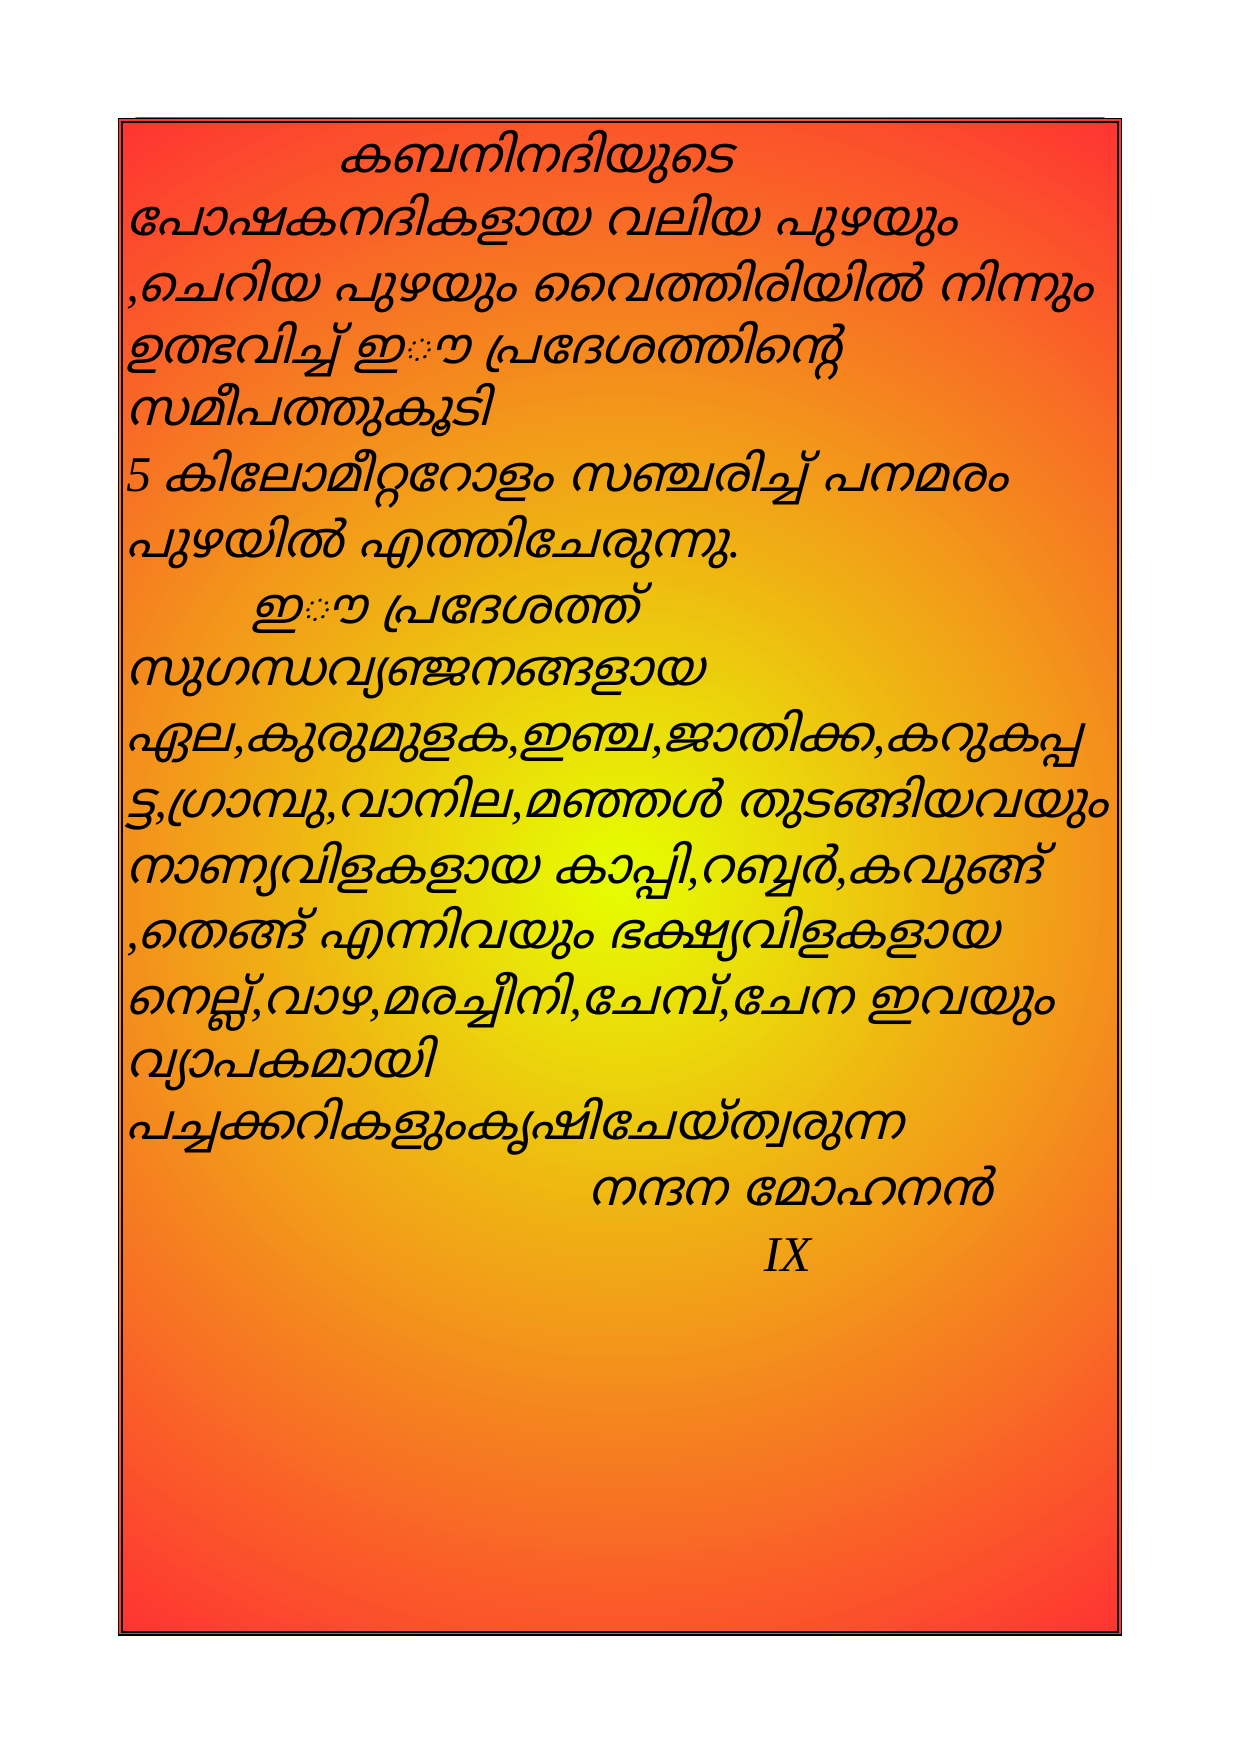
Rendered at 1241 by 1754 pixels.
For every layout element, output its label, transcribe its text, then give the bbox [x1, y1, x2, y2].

text IX [126, 1224, 1114, 1282]
text ഇൗ പ്രദേശത്ത് സുഗന്ധവ്യഞ്ജനങ്ങളായ ഏല,കുരുമുളക,ഇഞ്ച,ജാതിക്ക,കറുകപ്പട്ട,ഗ്രാമ്പു,വാനില,മഞ്ഞള്‍ തുടങ്ങിയവയും നാണ്യവിളകളായ കാപ്പി,റബ്ബര്‍,കവുങ്ങ് ,തെങ്ങ് എന്നിവയും ഭക്ഷ്യവിളകളായ നെല്ല്,വാഴ,മരച്ചീനി,ചേമ്പ്,ചേന ഇവയും വ്യാപകമായി പച്ചക്കറികളുംകൃഷിചേയ്ത്വരുന്ന [126, 577, 1114, 1159]
text 5 കിലാേമീറ്ററാേളം സഞ്ചരിച്ച് പനമരം പുഴയില്‍ എത്തിചേരുന്നു. [126, 445, 1114, 577]
text കബനിനദിയുടെ പാേഷകനദികളായ വലിയ പുഴയും ,ചെറിയ പുഴയും വൈത്തിരിയില്‍ നിന്നും ഉത്ഭവിച്ച് ഇൗ പ്രദേശത്തിന്റെ സമീപത്തുകൂടി [126, 126, 1114, 445]
text നന്ദന മാേഹനന്‍ [126, 1159, 1114, 1224]
